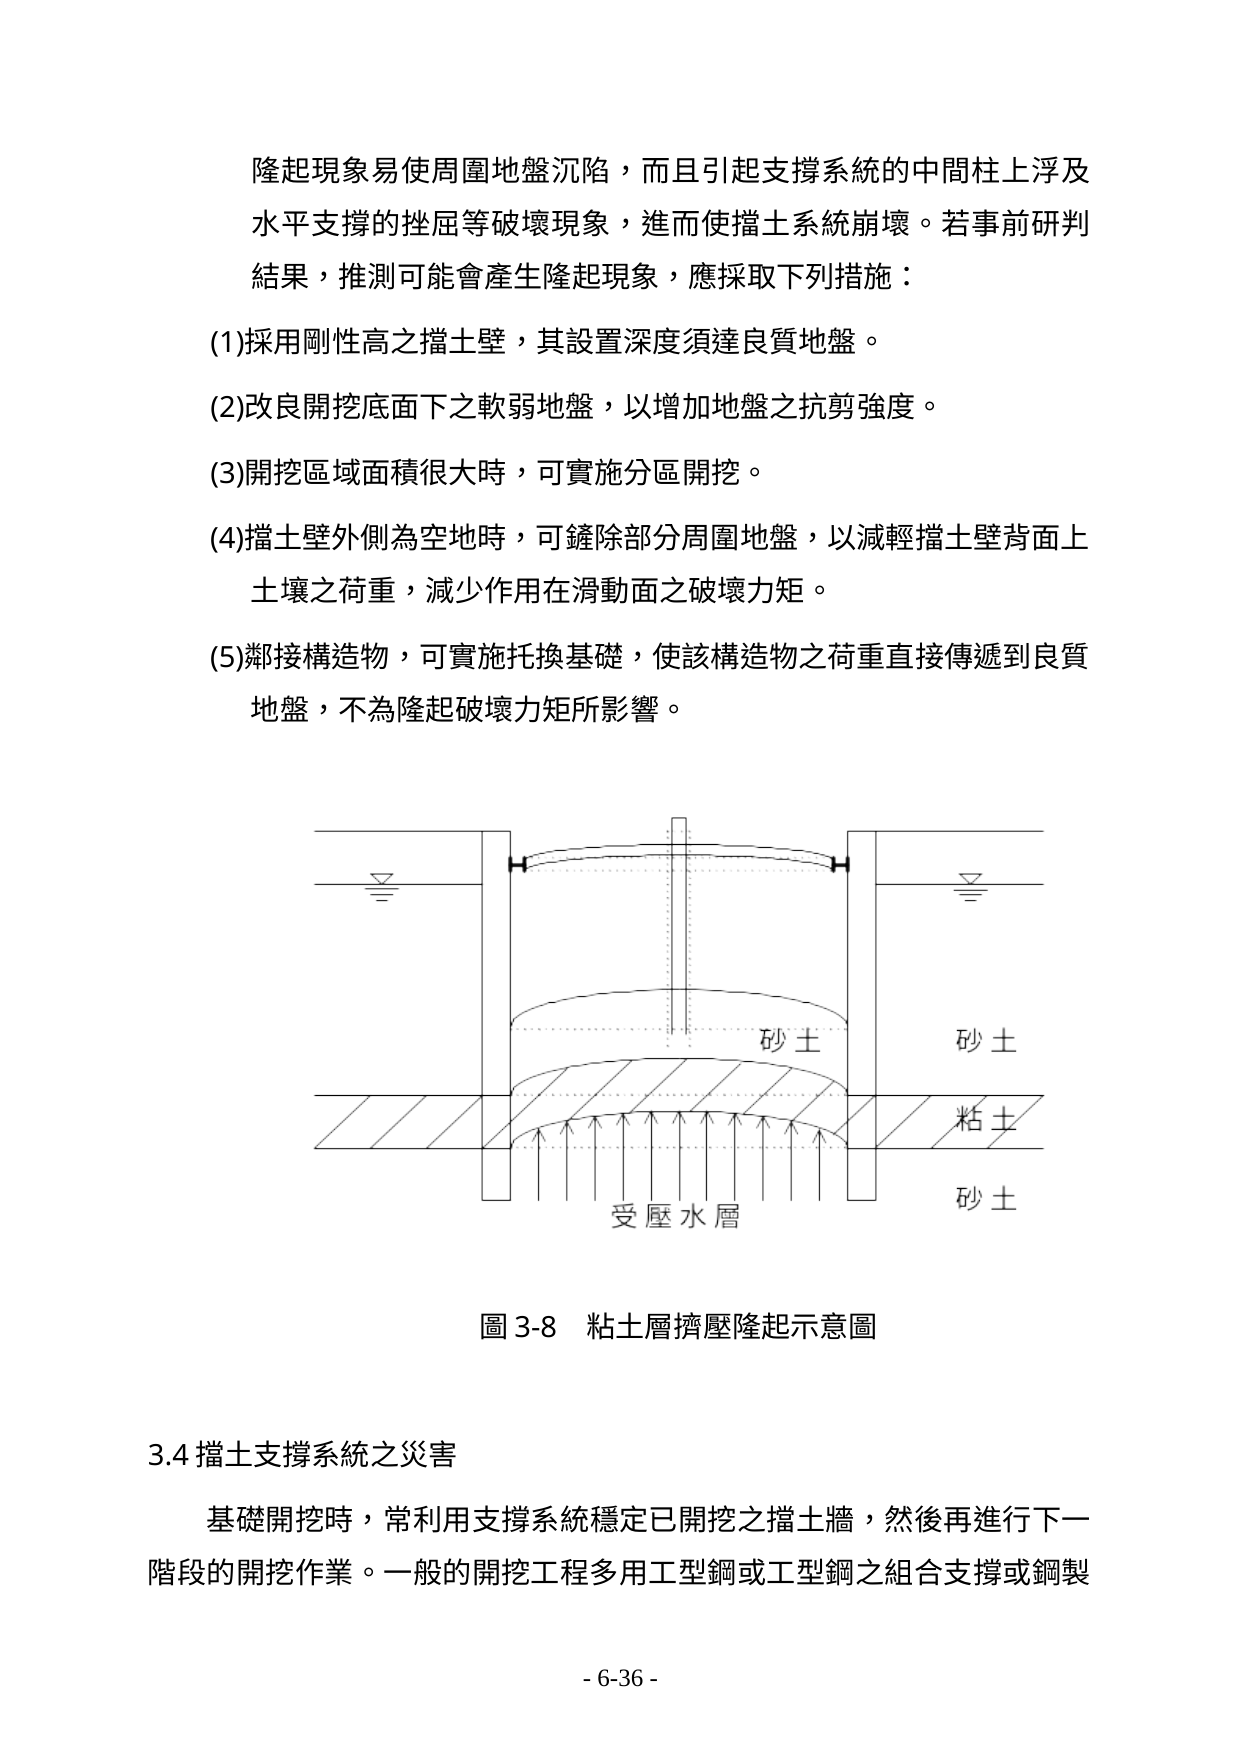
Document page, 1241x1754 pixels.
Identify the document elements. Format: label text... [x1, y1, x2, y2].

text (5)鄰接構造物，可實施托換基礎，使該構造物之荷重直接傳遞到良質地盤，不為隆起破壞力矩所影響。 [210, 633, 1092, 728]
text 隆起現象易使周圍地盤沉陷，而且引起支撐系統的中間柱上浮及水平支撐的挫屈等破壞現象，進而使擋土系統崩壞。若事前研判結果，推測可能會產生隆起現象，應採取下列措施： [251, 148, 1092, 296]
text 基礎開挖時，常利用支撐系統穩定已開挖之擋土牆，然後再進行下一階段的開挖作業。一般的開挖工程多用工型鋼或工型鋼之組合支撐或鋼製 [148, 1497, 1092, 1592]
text (3)開挖區域面積很大時，可實施分區開挖。 [210, 449, 1092, 492]
subtitle 3.4擋土支撐系統之災害 [148, 1431, 1092, 1474]
text (2)改良開挖底面下之軟弱地盤，以增加地盤之抗剪強度。 [210, 384, 1092, 426]
text (4)擋土壁外側為空地時，可鏟除部分周圍地盤，以減輕擋土壁背面上土壤之荷重，減少作用在滑動面之破壞力矩。 [210, 515, 1092, 610]
text 圖3-8 粘土層擠壓隆起示意圖 [206, 1304, 1092, 1346]
text (1)採用剛性高之擋土壁，其設置深度須達良質地盤。 [210, 319, 1092, 361]
